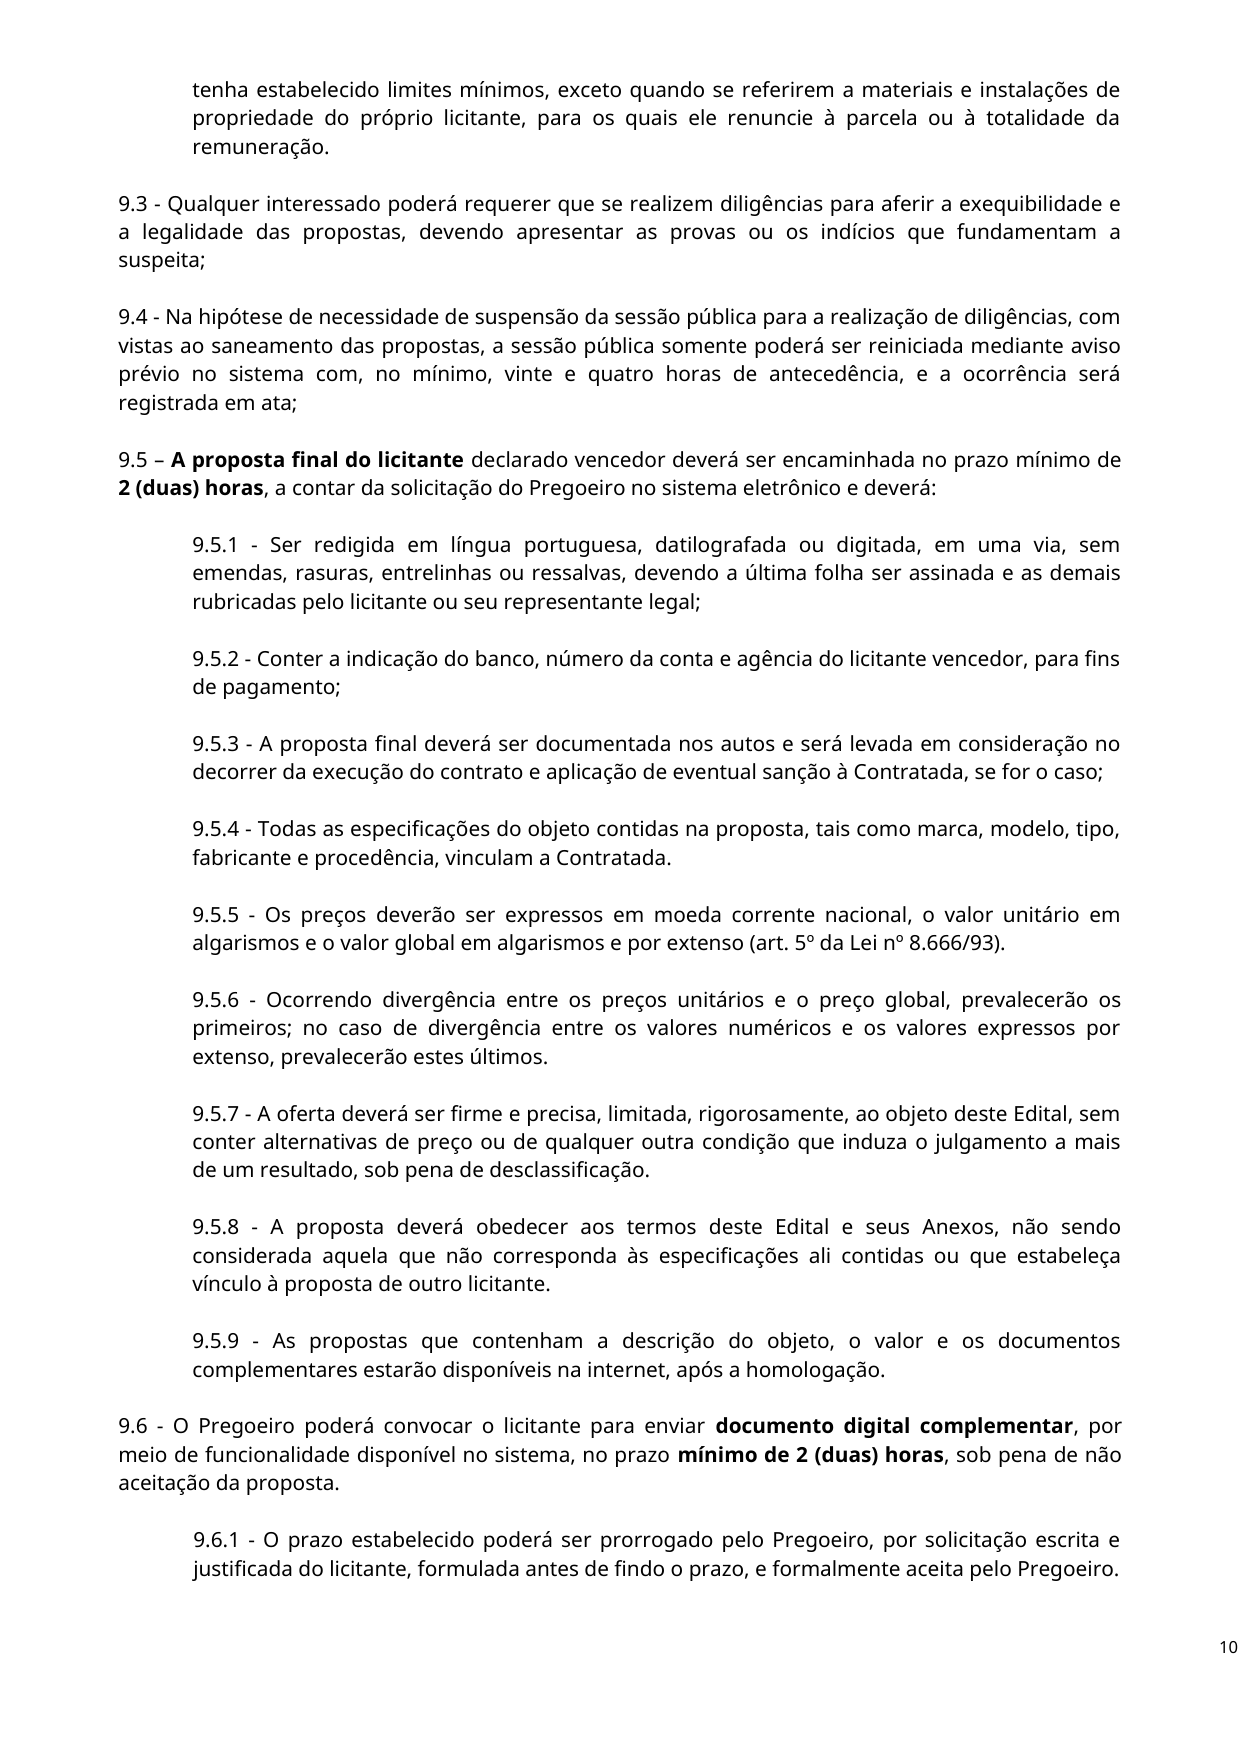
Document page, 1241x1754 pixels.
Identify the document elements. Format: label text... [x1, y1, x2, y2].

text 9.4 - Na hipótese de necessidade de suspensão da sessão pública para a realização de diligências, com vistas ao saneamento das propostas, a sessão pública somente poderá ser reiniciada mediante aviso prévio no sistema com, no mínimo, vinte e quatro horas de antecedência, e a ocorrência será registrada em ata; [118, 302, 1122, 416]
text 9.5.4 - Todas as especificações do objeto contidas na proposta, tais como marca, modelo, tipo, fabricante e procedência, vinculam a Contratada. [192, 814, 1122, 871]
text 9.5.8 - A proposta deverá obedecer aos termos deste Edital e seus Anexos, não sendo considerada aquela que não corresponda às especificações ali contidas ou que estabeleça vínculo à proposta de outro licitante. [192, 1212, 1122, 1298]
text tenha estabelecido limites mínimos, exceto quando se referirem a materiais e instalações de propriedade do próprio licitante, para os quais ele renuncie à parcela ou à totalidade da remuneração. [192, 75, 1122, 160]
text 9.6 - O Pregoeiro poderá convocar o licitante para enviar documento digital complementar, por meio de funcionalidade disponível no sistema, no prazo mínimo de 2 (duas) horas, sob pena de não aceitação da proposta. [118, 1412, 1122, 1497]
text 9.5.7 - A oferta deverá ser firme e precisa, limitada, rigorosamente, ao objeto deste Edital, sem conter alternativas de preço ou de qualquer outra condição que induza o julgamento a mais de um resultado, sob pena de desclassificação. [192, 1099, 1122, 1184]
text 9.5.6 - Ocorrendo divergência entre os preços unitários e o preço global, prevalecerão os primeiros; no caso de divergência entre os valores numéricos e os valores expressos por extenso, prevalecerão estes últimos. [192, 985, 1122, 1070]
text 9.6.1 - O prazo estabelecido poderá ser prorrogado pelo Pregoeiro, por solicitação escrita e justificada do licitante, formulada antes de findo o prazo, e formalmente aceita pelo Pregoeiro. [193, 1525, 1122, 1582]
text 9.5.5 - Os preços deverão ser expressos em moeda corrente nacional, o valor unitário em algarismos e o valor global em algarismos e por extenso (art. 5º da Lei nº 8.666/93). [192, 900, 1122, 957]
text 9.3 - Qualquer interessado poderá requerer que se realizem diligências para aferir a exequibilidade e a legalidade das propostas, devendo apresentar as provas ou os indícios que fundamentam a suspeita; [118, 189, 1122, 274]
text 9.5 – A proposta final do licitante declarado vencedor deverá ser encaminhada no prazo mínimo de 2 (duas) horas, a contar da solicitação do Pregoeiro no sistema eletrônico e deverá: [118, 445, 1122, 502]
text 9.5.2 - Conter a indicação do banco, número da conta e agência do licitante vencedor, para fins de pagamento; [192, 644, 1122, 701]
text 9.5.3 - A proposta final deverá ser documentada nos autos e será levada em consideração no decorrer da execução do contrato e aplicação de eventual sanção à Contratada, se for o caso; [192, 729, 1122, 786]
text 9.5.1 - Ser redigida em língua portuguesa, datilografada ou digitada, em uma via, sem emendas, rasuras, entrelinhas ou ressalvas, devendo a última folha ser assinada e as demais rubricadas pelo licitante ou seu representante legal; [192, 530, 1122, 615]
text 9.5.9 - As propostas que contenham a descrição do objeto, o valor e os documentos complementares estarão disponíveis na internet, após a homologação. [192, 1326, 1122, 1383]
